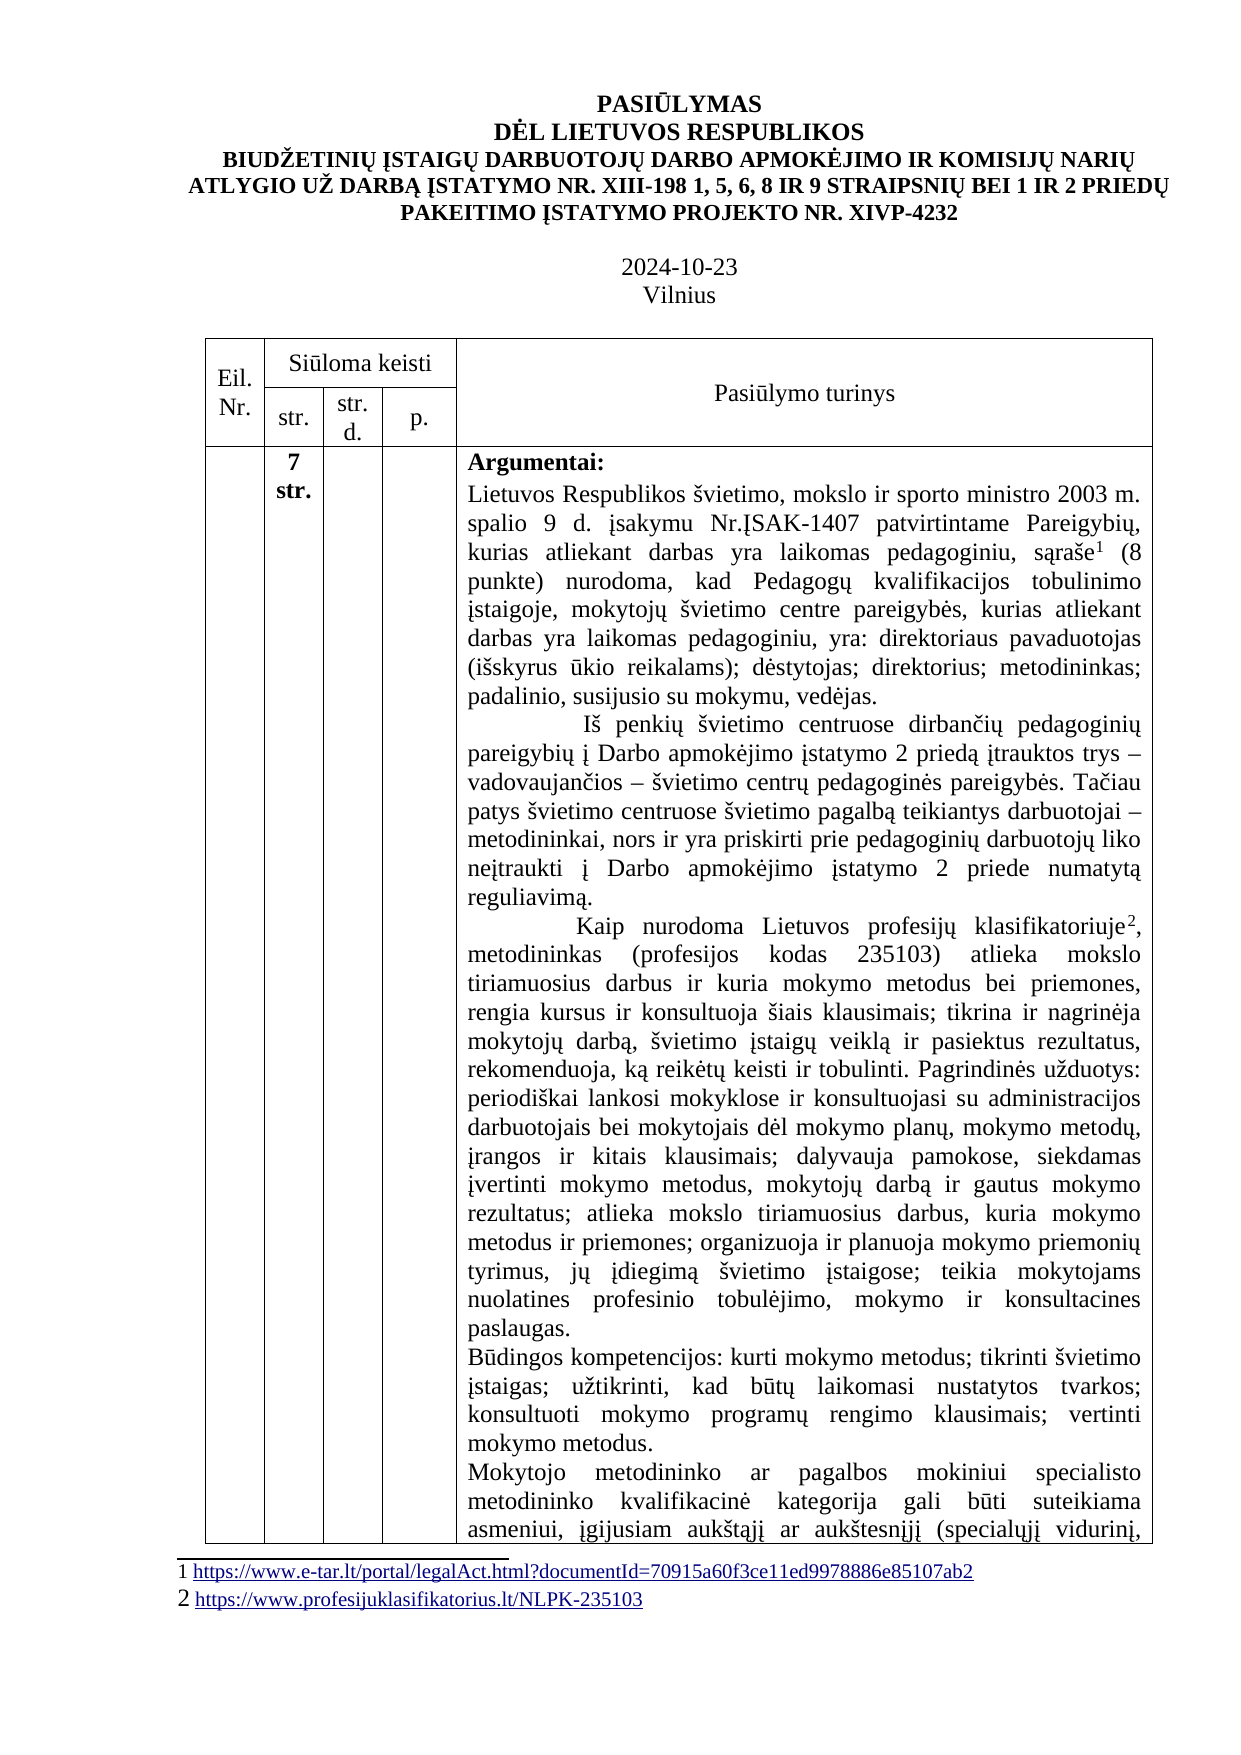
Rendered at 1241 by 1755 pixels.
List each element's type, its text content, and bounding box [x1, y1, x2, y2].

table_cell str. d. [324, 388, 382, 446]
table_cell str. [265, 388, 323, 446]
text 2024-10-23 [177, 252, 1181, 280]
text dėl LIETUVOS RESPUBLIKOS [177, 117, 1181, 146]
text BIUDŽETINIŲ įstaigų darbuotojų darbo apmokėjimo ir komisijų narių atlygio už darbą įstatymo nr. xiii-198 1, 5, 6, 8 ir 9 STRAIPSNIŲ bei 1 IR 2 priedų PAKEITIMO ĮSTATYMO PROJEKTO NR. xivp-4232 [177, 146, 1181, 225]
table_cell [206, 447, 264, 1543]
table_header Siūloma keisti [265, 339, 456, 387]
table_header Eil. Nr. [206, 339, 264, 446]
table_cell [383, 447, 456, 1543]
table_cell Argumentai: Lietuvos Respublikos švietimo, mokslo ir sporto ministro 2003 m. spalio 9 d. įsakymu Nr.ĮSAK-1407 patvirtintame Pareigybių, kurias atliekant darbas yra laikomas pedagoginiu, sąraše (8 punkte) nurodoma, kad Pedagogų kvalifikacijos tobulinimo įstaigoje, mokytojų švietimo centre pareigybės, kurias atliekant darbas yra laikomas pedagoginiu, yra: direktoriaus pavaduotojas (išskyrus ūkio reikalams); dėstytojas; direktorius; metodininkas; padalinio, susijusio su mokymu, vedėjas. Iš penkių švietimo centruose dirbančių pedagoginių pareigybių į Darbo apmokėjimo įstatymo 2 priedą įtrauktos trys – vadovaujančios – švietimo centrų pedagoginės pareigybės. Tačiau patys švietimo centruose švietimo pagalbą teikiantys darbuotojai –metodininkai, nors ir yra priskirti prie pedagoginių darbuotojų liko neįtraukti į Darbo apmokėjimo įstatymo 2 priede numatytą reguliavimą. Kaip nurodoma Lietuvos profesijų klasifikatoriuje, metodininkas (profesijos kodas 235103) atlieka mokslo tiriamuosius darbus ir kuria mokymo metodus bei priemones, rengia kursus ir konsultuoja šiais klausimais; tikrina ir nagrinėja mokytojų darbą, švietimo įstaigų veiklą ir pasiektus rezultatus, rekomenduoja, ką reikėtų keisti ir tobulinti. Pagrindinės užduotys: periodiškai lankosi mokyklose ir konsultuojasi su administracijos darbuotojais bei mokytojais dėl mokymo planų, mokymo metodų, įrangos ir kitais klausimais; dalyvauja pamokose, siekdamas įvertinti mokymo metodus, mokytojų darbą ir gautus mokymo rezultatus; atlieka mokslo tiriamuosius darbus, kuria mokymo metodus ir priemones; organizuoja ir planuoja mokymo priemonių tyrimus, jų įdiegimą švietimo įstaigose; teikia mokytojams nuolatines profesinio tobulėjimo, mokymo ir konsultacines paslaugas. Būdingos kompetencijos: kurti mokymo metodus; tikrinti švietimo įstaigas; užtikrinti, kad būtų laikomasi nustatytos tvarkos; konsultuoti mokymo programų rengimo klausimais; vertinti mokymo metodus. Mokytojo metodininko ar pagalbos mokiniui specialisto metodininko kvalifikacinė kategorija gali būti suteikiama asmeniui, įgijusiam aukštąjį ar aukštesnįjį (specialųjį vidurinį, [457, 447, 1152, 1543]
text Vilnius [177, 280, 1181, 309]
text PASIŪLYMAS [177, 89, 1181, 117]
table_cell [324, 447, 382, 1543]
table_header Pasiūlymo turinys [457, 339, 1152, 446]
table_cell p. [383, 388, 456, 446]
table_cell 7 str. [265, 447, 323, 1543]
